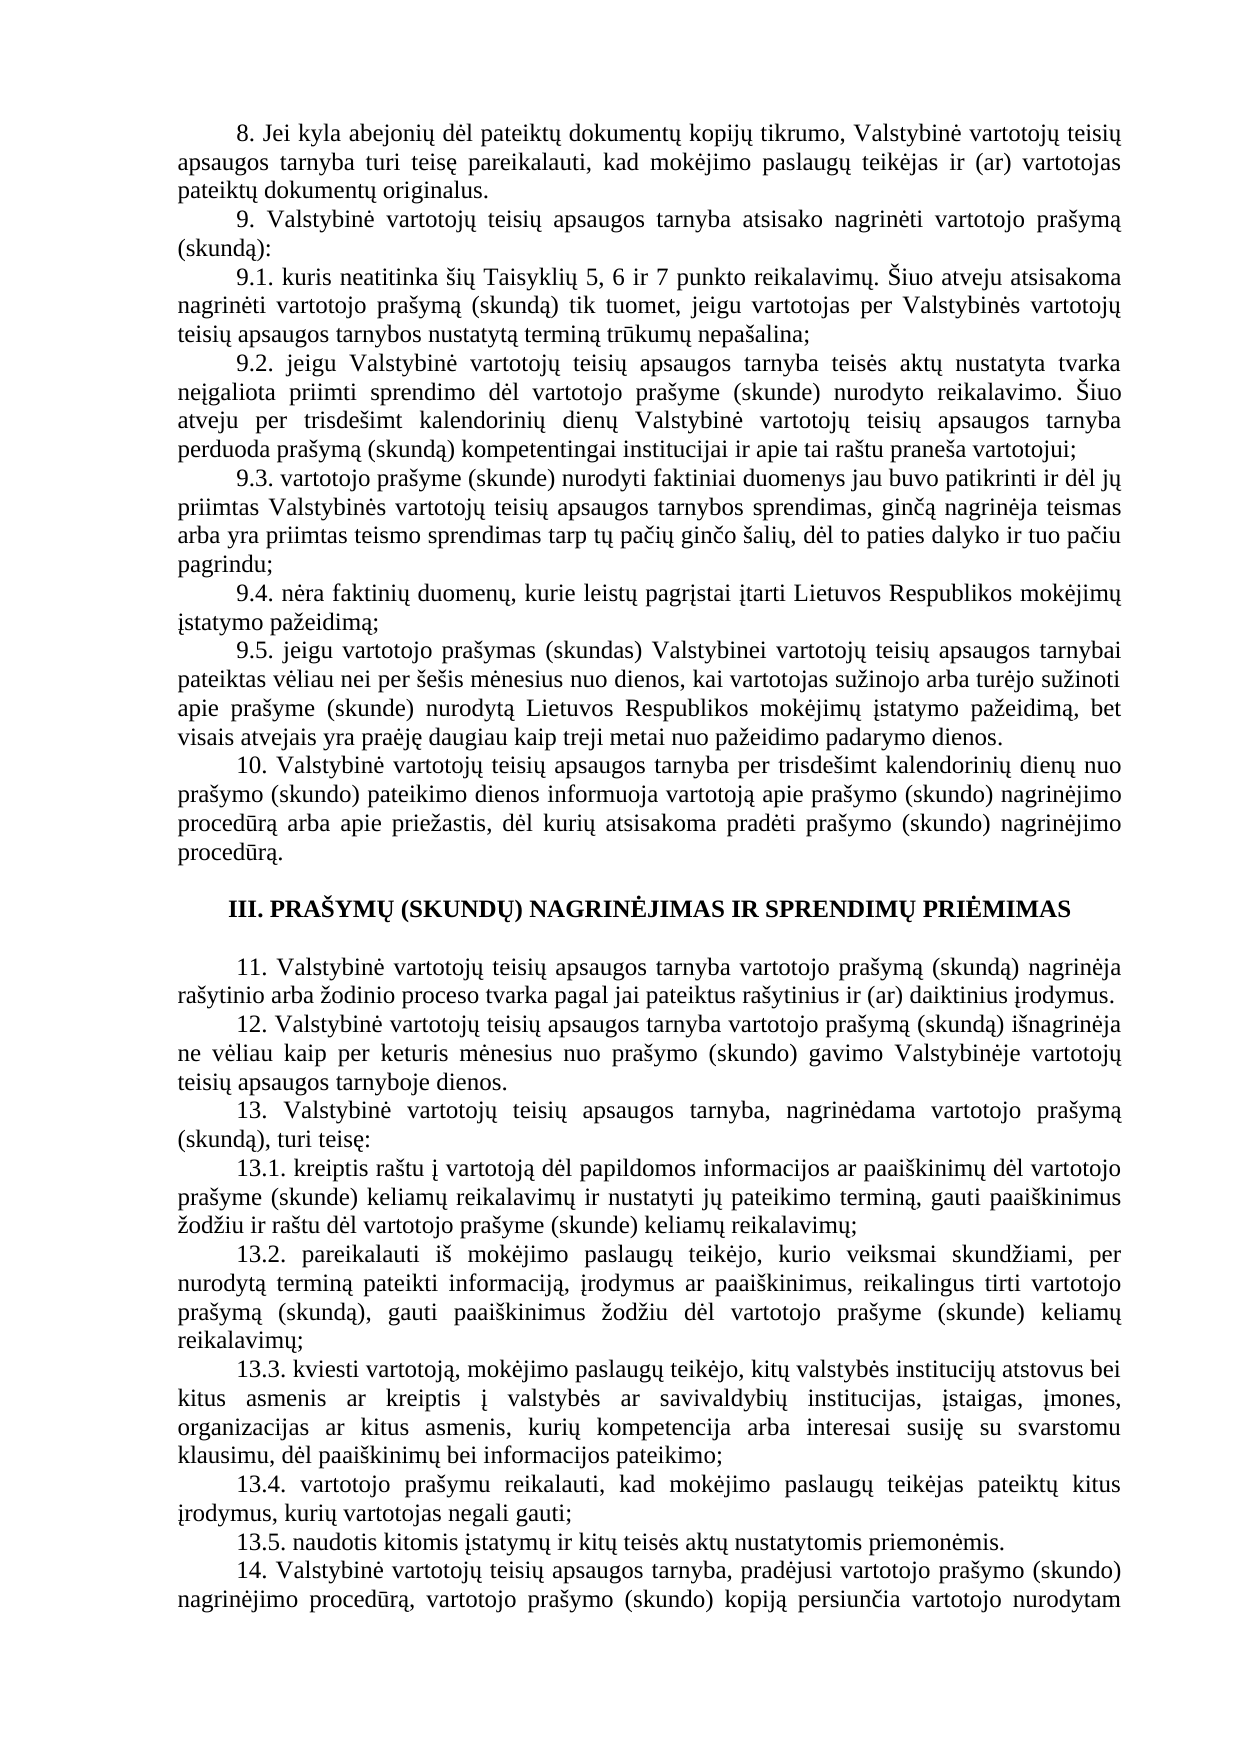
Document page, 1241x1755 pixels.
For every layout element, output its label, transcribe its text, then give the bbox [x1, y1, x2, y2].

text 14. Valstybinė vartotojų teisių apsaugos tarnyba, pradėjusi vartotojo prašymo (skundo) nagrinėjimo procedūrą, vartotojo prašymo (skundo) kopiją persiunčia vartotojo nurodytam [177, 1556, 1122, 1613]
text 13. Valstybinė vartotojų teisių apsaugos tarnyba, nagrinėdama vartotojo prašymą (skundą), turi teisę: [177, 1096, 1122, 1153]
text 9.4. nėra faktinių duomenų, kurie leistų pagrįstai įtarti Lietuvos Respublikos mokėjimų įstatymo pažeidimą; [177, 578, 1122, 636]
text 11. Valstybinė vartotojų teisių apsaugos tarnyba vartotojo prašymą (skundą) nagrinėja rašytinio arba žodinio proceso tvarka pagal jai pateiktus rašytinius ir (ar) daiktinius įrodymus. [177, 952, 1122, 1009]
text 9.5. jeigu vartotojo prašymas (skundas) Valstybinei vartotojų teisių apsaugos tarnybai pateiktas vėliau nei per šešis mėnesius nuo dienos, kai vartotojas sužinojo arba turėjo sužinoti apie prašyme (skunde) nurodytą Lietuvos Respublikos mokėjimų įstatymo pažeidimą, bet visais atvejais yra praėję daugiau kaip treji metai nuo pažeidimo padarymo dienos. [177, 636, 1122, 751]
text 9. Valstybinė vartotojų teisių apsaugos tarnyba atsisako nagrinėti vartotojo prašymą (skundą): [177, 204, 1122, 262]
text 13.3. kviesti vartotoją, mokėjimo paslaugų teikėjo, kitų valstybės institucijų atstovus bei kitus asmenis ar kreiptis į valstybės ar savivaldybių institucijas, įstaigas, įmones, organizacijas ar kitus asmenis, kurių kompetencija arba interesai susiję su svarstomu klausimu, dėl paaiškinimų bei informacijos pateikimo; [177, 1354, 1122, 1469]
text III. PRAŠYMŲ (SKUNDŲ) NAGRINĖJIMAS IR SPRENDIMŲ PRIĖMIMAS [177, 894, 1122, 923]
text 13.4. vartotojo prašymu reikalauti, kad mokėjimo paslaugų teikėjas pateiktų kitus įrodymus, kurių vartotojas negali gauti; [177, 1469, 1122, 1527]
text 13.1. kreiptis raštu į vartotoją dėl papildomos informacijos ar paaiškinimų dėl vartotojo prašyme (skunde) keliamų reikalavimų ir nustatyti jų pateikimo terminą, gauti paaiškinimus žodžiu ir raštu dėl vartotojo prašyme (skunde) keliamų reikalavimų; [177, 1153, 1122, 1239]
text 9.3. vartotojo prašyme (skunde) nurodyti faktiniai duomenys jau buvo patikrinti ir dėl jų priimtas Valstybinės vartotojų teisių apsaugos tarnybos sprendimas, ginčą nagrinėja teismas arba yra priimtas teismo sprendimas tarp tų pačių ginčo šalių, dėl to paties dalyko ir tuo pačiu pagrindu; [177, 463, 1122, 578]
text 9.2. jeigu Valstybinė vartotojų teisių apsaugos tarnyba teisės aktų nustatyta tvarka neįgaliota priimti sprendimo dėl vartotojo prašyme (skunde) nurodyto reikalavimo. Šiuo atveju per trisdešimt kalendorinių dienų Valstybinė vartotojų teisių apsaugos tarnyba perduoda prašymą (skundą) kompetentingai institucijai ir apie tai raštu praneša vartotojui; [177, 348, 1122, 463]
text 9.1. kuris neatitinka šių Taisyklių 5, 6 ir 7 punkto reikalavimų. Šiuo atveju atsisakoma nagrinėti vartotojo prašymą (skundą) tik tuomet, jeigu vartotojas per Valstybinės vartotojų teisių apsaugos tarnybos nustatytą terminą trūkumų nepašalina; [177, 262, 1122, 348]
text 10. Valstybinė vartotojų teisių apsaugos tarnyba per trisdešimt kalendorinių dienų nuo prašymo (skundo) pateikimo dienos informuoja vartotoją apie prašymo (skundo) nagrinėjimo procedūrą arba apie priežastis, dėl kurių atsisakoma pradėti prašymo (skundo) nagrinėjimo procedūrą. [177, 751, 1122, 866]
text 13.2. pareikalauti iš mokėjimo paslaugų teikėjo, kurio veiksmai skundžiami, per nurodytą terminą pateikti informaciją, įrodymus ar paaiškinimus, reikalingus tirti vartotojo prašymą (skundą), gauti paaiškinimus žodžiu dėl vartotojo prašyme (skunde) keliamų reikalavimų; [177, 1239, 1122, 1354]
text 12. Valstybinė vartotojų teisių apsaugos tarnyba vartotojo prašymą (skundą) išnagrinėja ne vėliau kaip per keturis mėnesius nuo prašymo (skundo) gavimo Valstybinėje vartotojų teisių apsaugos tarnyboje dienos. [177, 1009, 1122, 1096]
text 13.5. naudotis kitomis įstatymų ir kitų teisės aktų nustatytomis priemonėmis. [177, 1527, 1122, 1556]
text 8. Jei kyla abejonių dėl pateiktų dokumentų kopijų tikrumo, Valstybinė vartotojų teisių apsaugos tarnyba turi teisę pareikalauti, kad mokėjimo paslaugų teikėjas ir (ar) vartotojas pateiktų dokumentų originalus. [177, 118, 1122, 204]
